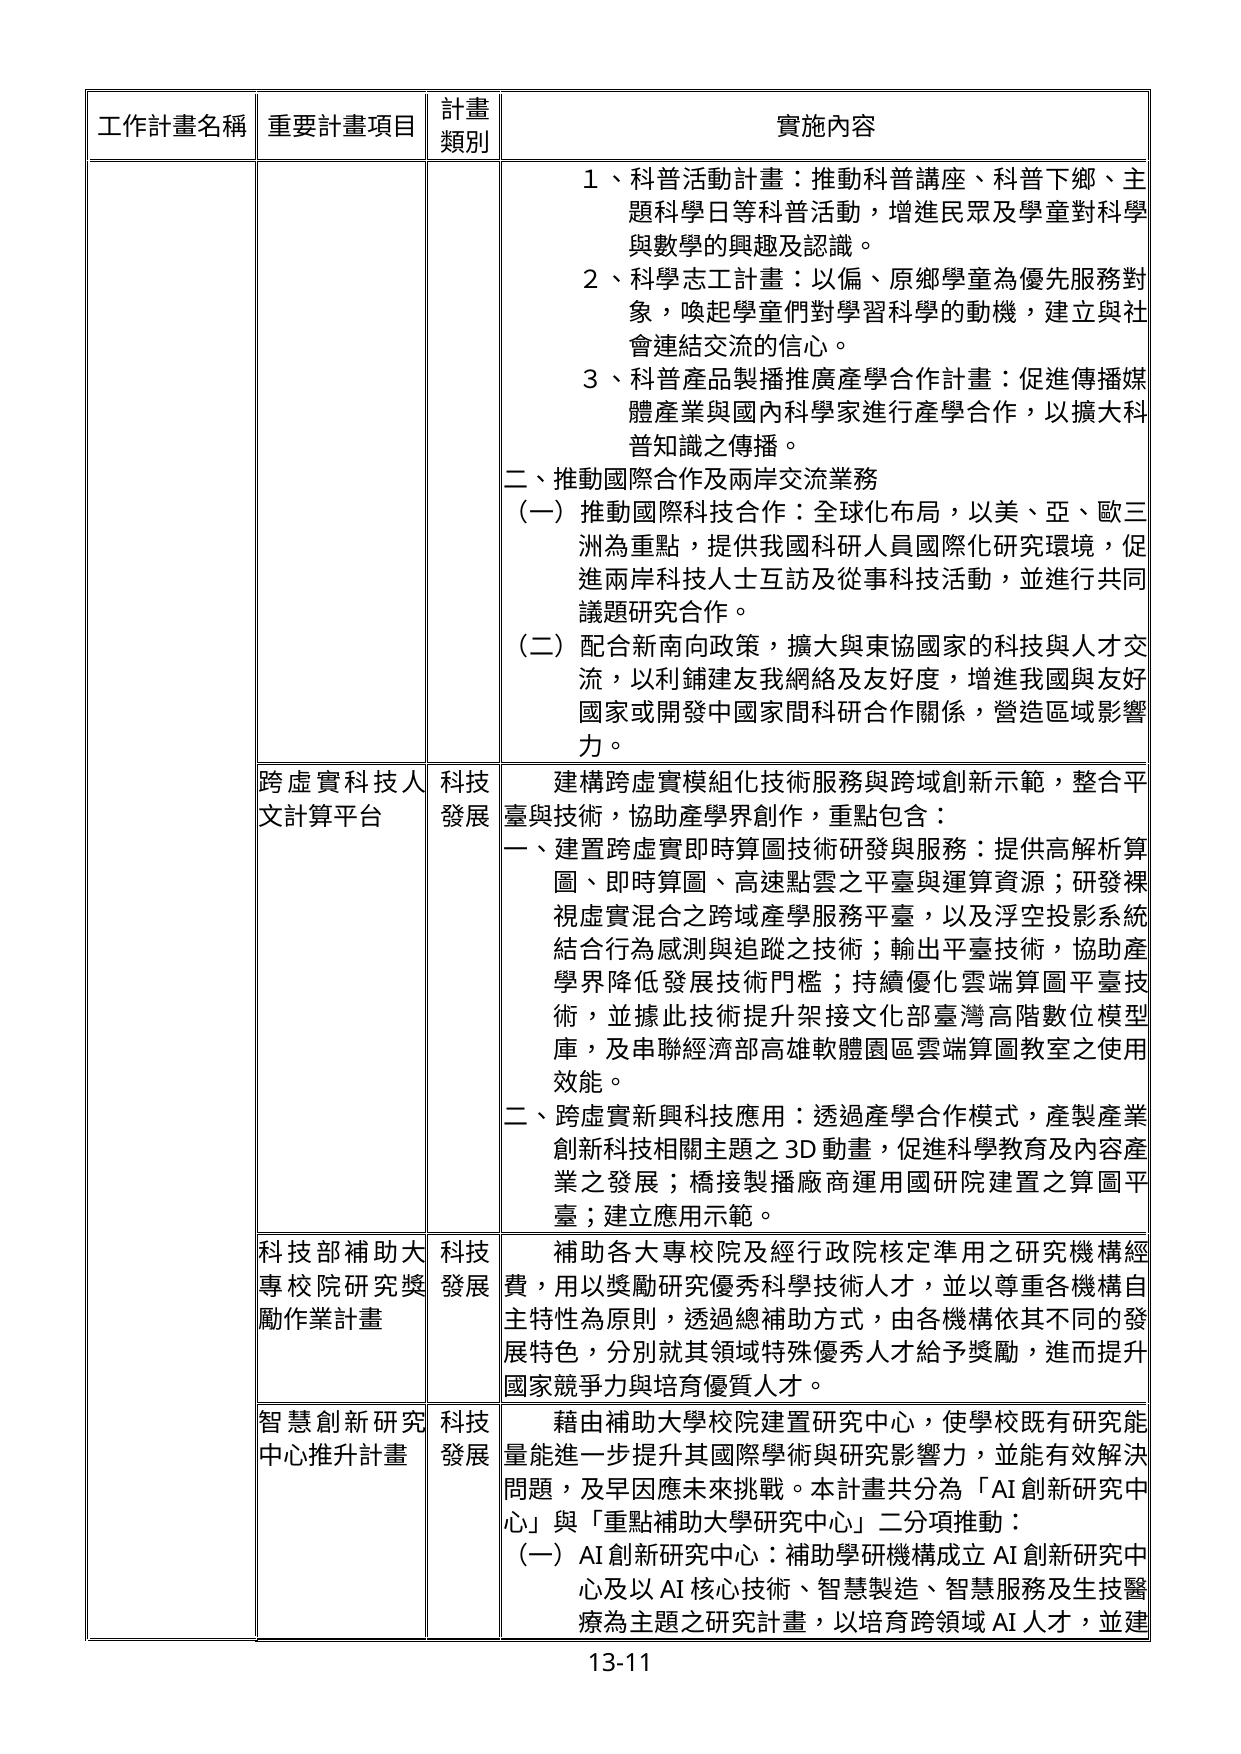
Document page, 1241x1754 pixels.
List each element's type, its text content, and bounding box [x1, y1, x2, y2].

table_cell 科技發展 [428, 1235, 499, 1402]
table_cell 跨虛實科技人文計算平台 [258, 765, 425, 1232]
table_cell 智慧創新研究中心推升計畫 [256, 1405, 427, 1638]
table_cell 藉由補助大學校院建置研究中心，使學校既有研究能量能進一步提升其國際學術與研究影響力，並能有效解決問題，及早因應未來挑戰。本計畫共分為「AI創新研究中心」與「重點補助大學研究中心」二分項推動： （一）AI創新研究中心：補助學研機構成立AI創新研究中心及以AI核心技術、智慧製造、智慧服務及生技醫療為主題之研究計畫，以培育跨領域AI人才，並建 [501, 1402, 1149, 1638]
table_header 實施內容 [501, 92, 1148, 158]
table_cell 科技部補助大專校院研究獎勵作業計畫 [258, 1235, 425, 1402]
table_cell 建構跨虛實模組化技術服務與跨域創新示範，整合平臺與技術，協助產學界創作，重點包含： 一、建置跨虛實即時算圖技術研發與服務：提供高解析算圖、即時算圖、高速點雲之平臺與運算資源；研發裸視虛實混合之跨域產學服務平臺，以及浮空投影系統結合行為感測與追蹤之技術；輸出平臺技術，協助產學界降低發展技術門檻；持續優化雲端算圖平臺技術，並據此技術提升架接文化部臺灣高階數位模型庫，及串聯經濟部高雄軟體園區雲端算圖教室之使用效能。 二、跨虛實新興科技應用：透過產學合作模式，產製產業創新科技相關主題之3D動畫，促進科學教育及內容產業之發展；橋接製播廠商運用國研院建置之算圖平臺；建立應用示範。 [501, 762, 1149, 1232]
table_header 計畫類別 [427, 92, 501, 158]
table_cell 補助各大專校院及經行政院核定準用之研究機構經費，用以獎勵研究優秀科學技術人才，並以尊重各機構自主特性為原則，透過總補助方式，由各機構依其不同的發展特色，分別就其領域特殊優秀人才給予獎勵，進而提升國家競爭力與培育優質人才。 [501, 1232, 1149, 1402]
table_cell [258, 162, 425, 762]
table_header 工作計畫名稱 [88, 92, 256, 158]
table_cell [88, 159, 256, 1638]
table_cell 科技發展 [428, 765, 499, 1232]
table_header 重要計畫項目 [256, 92, 427, 158]
table_cell 科技發展 [427, 1405, 501, 1638]
table_cell [428, 162, 499, 762]
table_cell １、科普活動計畫：推動科普講座、科普下鄉、主題科學日等科普活動，增進民眾及學童對科學與數學的興趣及認識。 ２、科學志工計畫：以偏、原鄉學童為優先服務對象，喚起學童們對學習科學的動機，建立與社會連結交流的信心。 ３、科普產品製播推廣產學合作計畫：促進傳播媒體產業與國內科學家進行產學合作，以擴大科普知識之傳播。 二、推動國際合作及兩岸交流業務 （一）推動國際科技合作：全球化布局，以美、亞、歐三洲為重點，提供我國科研人員國際化研究環境，促進兩岸科技人士互訪及從事科技活動，並進行共同議題研究合作。 （二）配合新南向政策，擴大與東協國家的科技與人才交流，以利鋪建友我網絡及友好度，增進我國與友好國家或開發中國家間科研合作關係，營造區域影響力。 [502, 159, 1148, 762]
